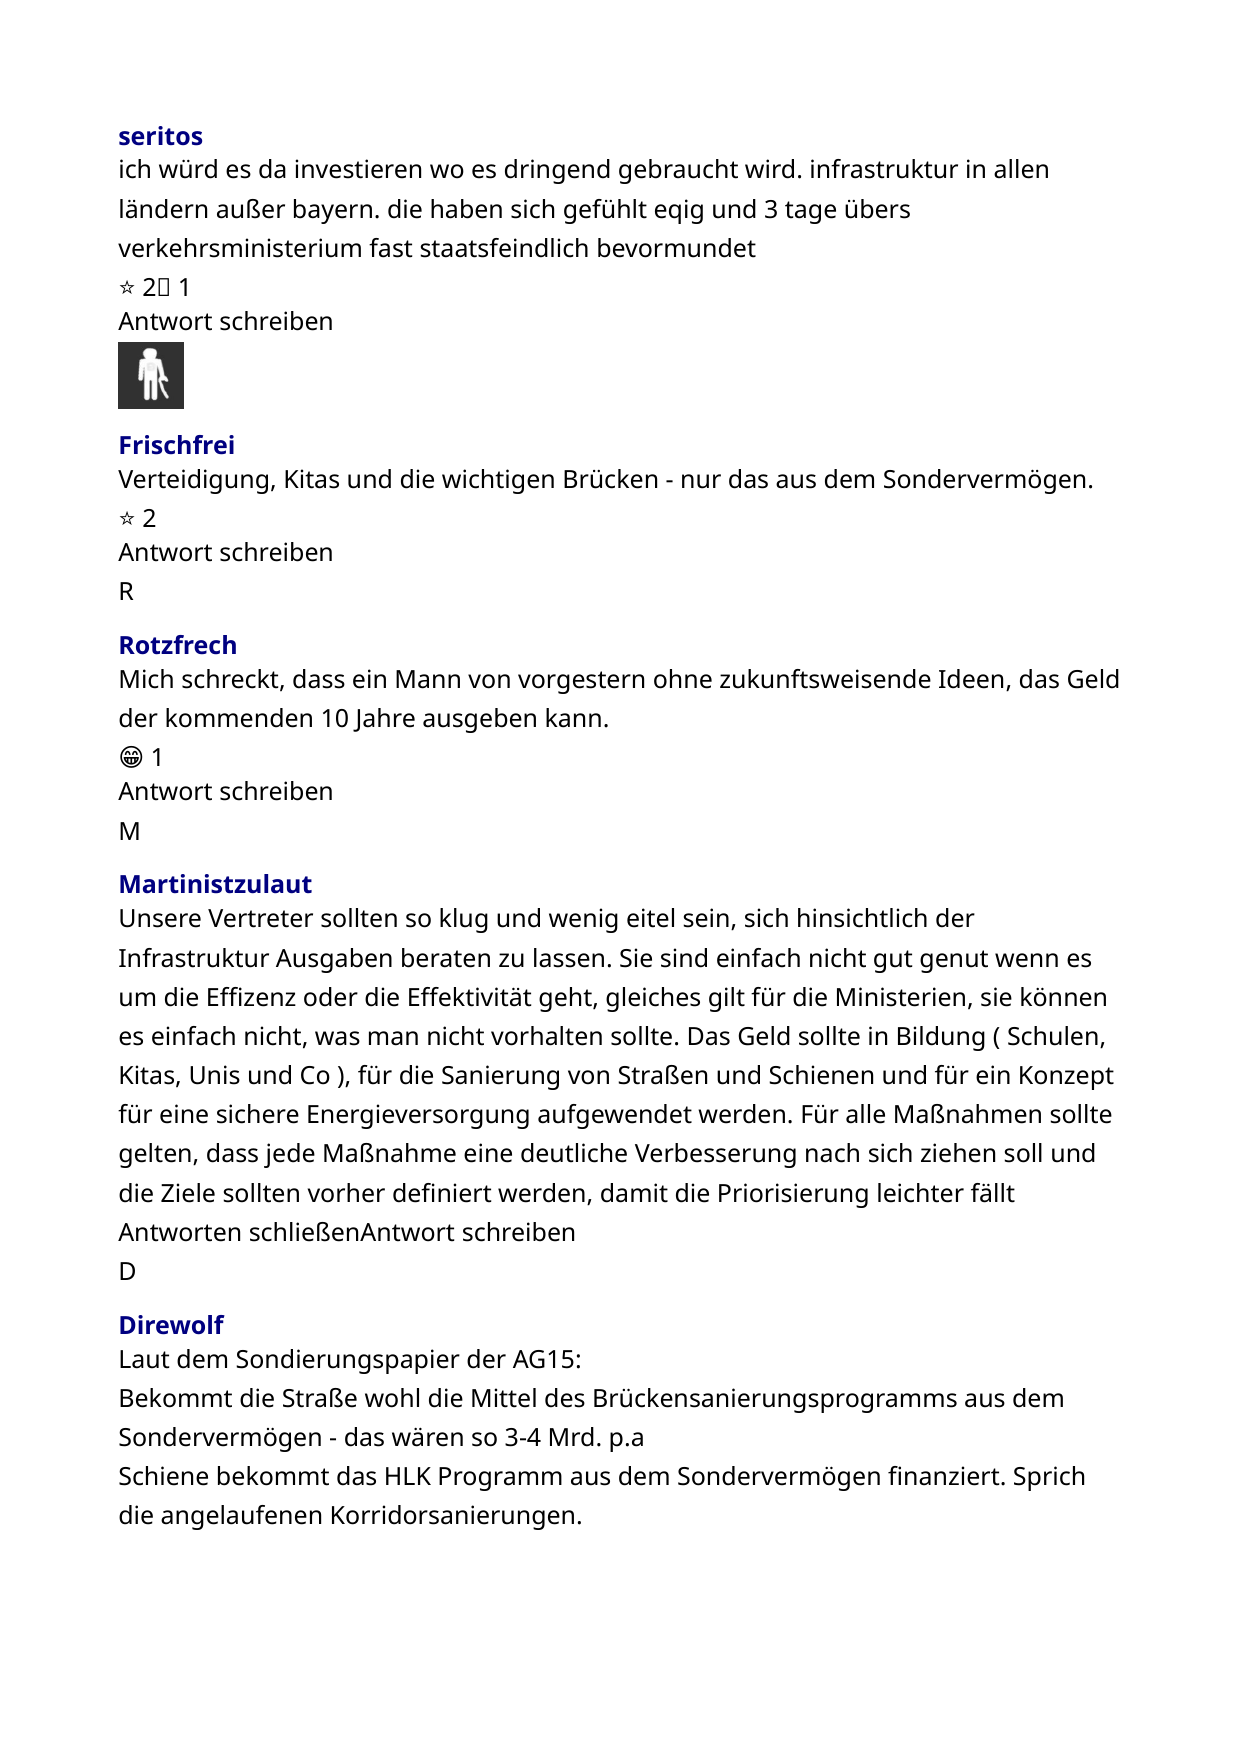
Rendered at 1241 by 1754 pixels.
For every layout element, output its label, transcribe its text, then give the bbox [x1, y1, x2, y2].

text Unsere Vertreter sollten so klug und wenig eitel sein, sich hinsichtlich der Infrastruktur Ausgaben beraten zu lassen. Sie sind einfach nicht gut genut wenn es um die Effizenz oder die Effektivität geht, gleiches gilt für die Ministerien, sie können es einfach nicht, was man nicht vorhalten sollte. Das Geld sollte in Bildung ( Schulen, Kitas, Unis und Co ), für die Sanierung von Straßen und Schienen und für ein Konzept für eine sichere Energieversorgung aufgewendet werden. Für alle Maßnahmen sollte gelten, dass jede Maßnahme eine deutliche Verbesserung nach sich ziehen soll und die Ziele sollten vorher definiert werden, damit die Priorisierung leichter fällt [118, 901, 1122, 1209]
text Antwort schreiben [118, 304, 1122, 338]
text Antwort schreiben [118, 774, 1122, 808]
subtitle Direwolf [118, 1307, 1122, 1341]
text ⭐️ 2🤨 1 [118, 270, 1122, 304]
text Laut dem Sondierungspapier der AG15: [118, 1341, 1122, 1375]
text Schiene bekommt das HLK Programm aus dem Sondervermögen finanziert. Sprich die angelaufenen Korridorsanierungen. [118, 1459, 1122, 1532]
text ⭐️ 2 [118, 501, 1122, 535]
text Antwort schreiben [118, 535, 1122, 569]
subtitle Martinistzulaut [118, 867, 1122, 901]
subtitle seritos [118, 118, 1122, 152]
text M [118, 813, 1122, 847]
subtitle Rotzfrech [118, 628, 1122, 662]
picture [118, 342, 184, 409]
text Verteidigung, Kitas und die wichtigen Brücken - nur das aus dem Sondervermögen. [118, 461, 1122, 496]
text ich würd es da investieren wo es dringend gebraucht wird. infrastruktur in allen ländern außer bayern. die haben sich gefühlt eqig und 3 tage übers verkehrsministerium fast staatsfeindlich bevormundet [118, 152, 1122, 264]
text D [118, 1253, 1122, 1288]
text Antworten schließenAntwort schreiben [118, 1214, 1122, 1248]
text R [118, 574, 1122, 608]
subtitle Frischfrei [118, 427, 1122, 461]
text Bekommt die Straße wohl die Mittel des Brückensanierungsprogramms aus dem Sondervermögen - das wären so 3-4 Mrd. p.a [118, 1381, 1122, 1454]
text 😁 1 [118, 740, 1122, 774]
text Mich schreckt, dass ein Mann von vorgestern ohne zukunftsweisende Ideen, das Geld der kommenden 10 Jahre ausgeben kann. [118, 662, 1122, 735]
